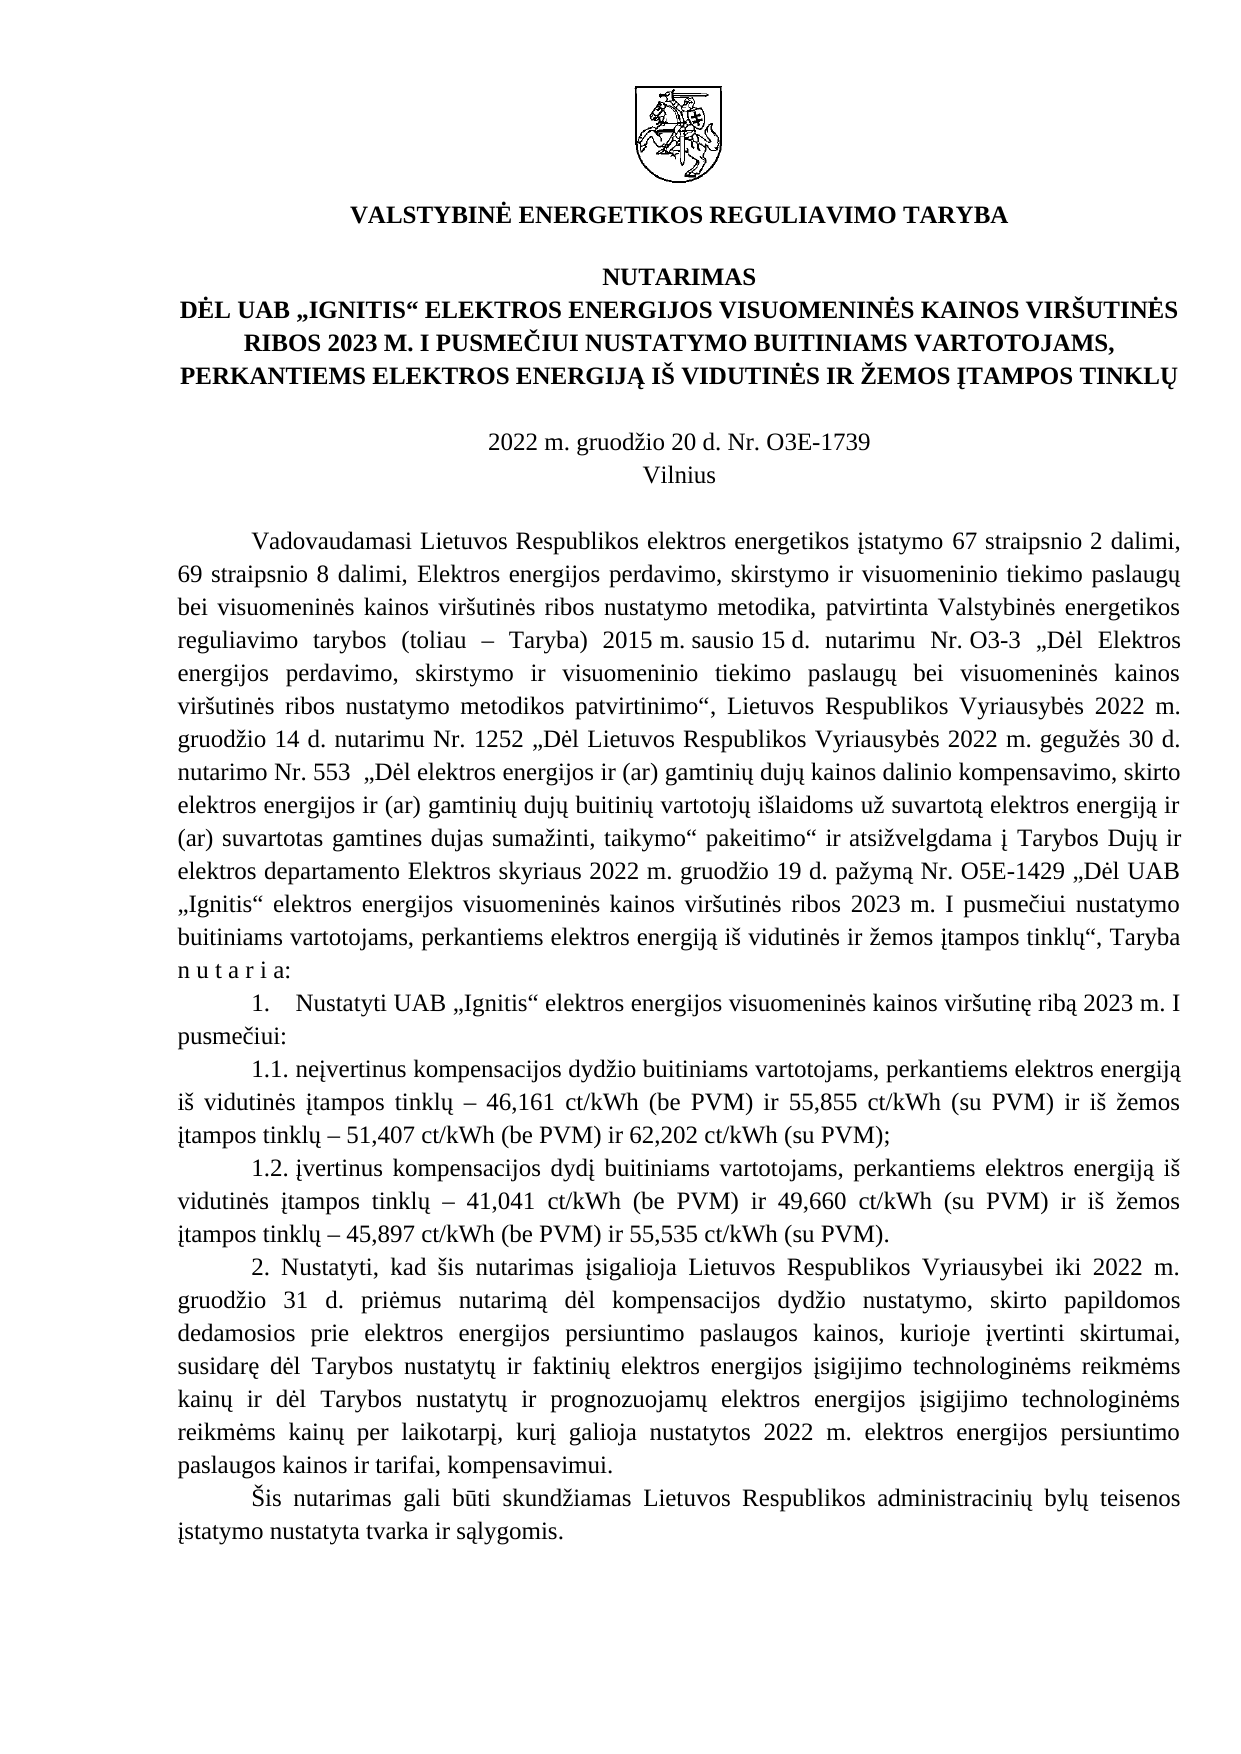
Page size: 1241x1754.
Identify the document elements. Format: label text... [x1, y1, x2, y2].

text 1.2. įvertinus kompensacijos dydį buitiniams vartotojams, perkantiems elektros energiją iš vidutinės įtampos tinklų – 41,041 ct/kWh (be PVM) ir 49,660 ct/kWh (su PVM) ir iš žemos įtampos tinklų – 45,897 ct/kWh (be PVM) ir 55,535 ct/kWh (su PVM). [177, 1153, 1181, 1248]
text 2022 m. gruodžio 20 d. Nr. O3E-1739 [177, 427, 1181, 456]
text 1. Nustatyti UAB „Ignitis“ elektros energijos visuomeninės kainos viršutinę ribą 2023 m. I pusmečiui: [177, 988, 1181, 1050]
text Vadovaudamasi Lietuvos Respublikos elektros energetikos įstatymo 67 straipsnio 2 dalimi, 69 straipsnio 8 dalimi, Elektros energijos perdavimo, skirstymo ir visuomeninio tiekimo paslaugų bei visuomeninės kainos viršutinės ribos nustatymo metodika, patvirtinta Valstybinės energetikos reguliavimo tarybos (toliau – Taryba) 2015 m. sausio 15 d. nutarimu Nr. O3-3 „Dėl Elektros energijos perdavimo, skirstymo ir visuomeninio tiekimo paslaugų bei visuomeninės kainos viršutinės ribos nustatymo metodikos patvirtinimo“, Lietuvos Respublikos Vyriausybės 2022 m. gruodžio 14 d. nutarimu Nr. 1252 „Dėl Lietuvos Respublikos Vyriausybės 2022 m. gegužės 30 d. nutarimo Nr. 553 „Dėl elektros energijos ir (ar) gamtinių dujų kainos dalinio kompensavimo, skirto elektros energijos ir (ar) gamtinių dujų buitinių vartotojų išlaidoms už suvartotą elektros energiją ir (ar) suvartotas gamtines dujas sumažinti, taikymo“ pakeitimo“ ir atsižvelgdama į Tarybos Dujų ir elektros departamento Elektros skyriaus 2022 m. gruodžio 19 d. pažymą Nr. O5E-1429 „Dėl UAB „Ignitis“ elektros energijos visuomeninės kainos viršutinės ribos 2023 m. I pusmečiui nustatymo buitiniams vartotojams, perkantiems elektros energiją iš vidutinės ir žemos įtampos tinklų“, Taryba n u t a r i a: [177, 526, 1181, 984]
text vALSTYBINĖ ENERGETIKOS REGULIAVIMO TARYBA [177, 200, 1181, 229]
text 2. Nustatyti, kad šis nutarimas įsigalioja Lietuvos Respublikos Vyriausybei iki 2022 m. gruodžio 31 d. priėmus nutarimą dėl kompensacijos dydžio nustatymo, skirto papildomos dedamosios prie elektros energijos persiuntimo paslaugos kainos, kurioje įvertinti skirtumai, susidarę dėl Tarybos nustatytų ir faktinių elektros energijos įsigijimo technologinėms reikmėms kainų ir dėl Tarybos nustatytų ir prognozuojamų elektros energijos įsigijimo technologinėms reikmėms kainų per laikotarpį, kurį galioja nustatytos 2022 m. elektros energijos persiuntimo paslaugos kainos ir tarifai, kompensavimui. [177, 1252, 1181, 1479]
text Vilnius [177, 460, 1181, 488]
text Šis nutarimas gali būti skundžiamas Lietuvos Respublikos administracinių bylų teisenos įstatymo nustatyta tvarka ir sąlygomis. [177, 1483, 1181, 1545]
text DĖL UAB „IGNITIS“ ELEKTROS ENERGIJOS VISUOMENINĖS KAINOS VIRŠUTINĖS RIBOS 2023 M. I PUSMEČIUI NUSTATYMO BUITINIAMS VARTOTOJAMS, PERKANTIEMS ELEKTROS ENERGIJĄ IŠ VIDUTINĖS IR ŽEMOS ĮTAMPOS TINKLŲ [177, 295, 1181, 389]
text NUTARIMAS [177, 262, 1181, 290]
text 1.1. neįvertinus kompensacijos dydžio buitiniams vartotojams, perkantiems elektros energiją iš vidutinės įtampos tinklų – 46,161 ct/kWh (be PVM) ir 55,855 ct/kWh (su PVM) ir iš žemos įtampos tinklų – 51,407 ct/kWh (be PVM) ir 62,202 ct/kWh (su PVM); [177, 1054, 1181, 1149]
